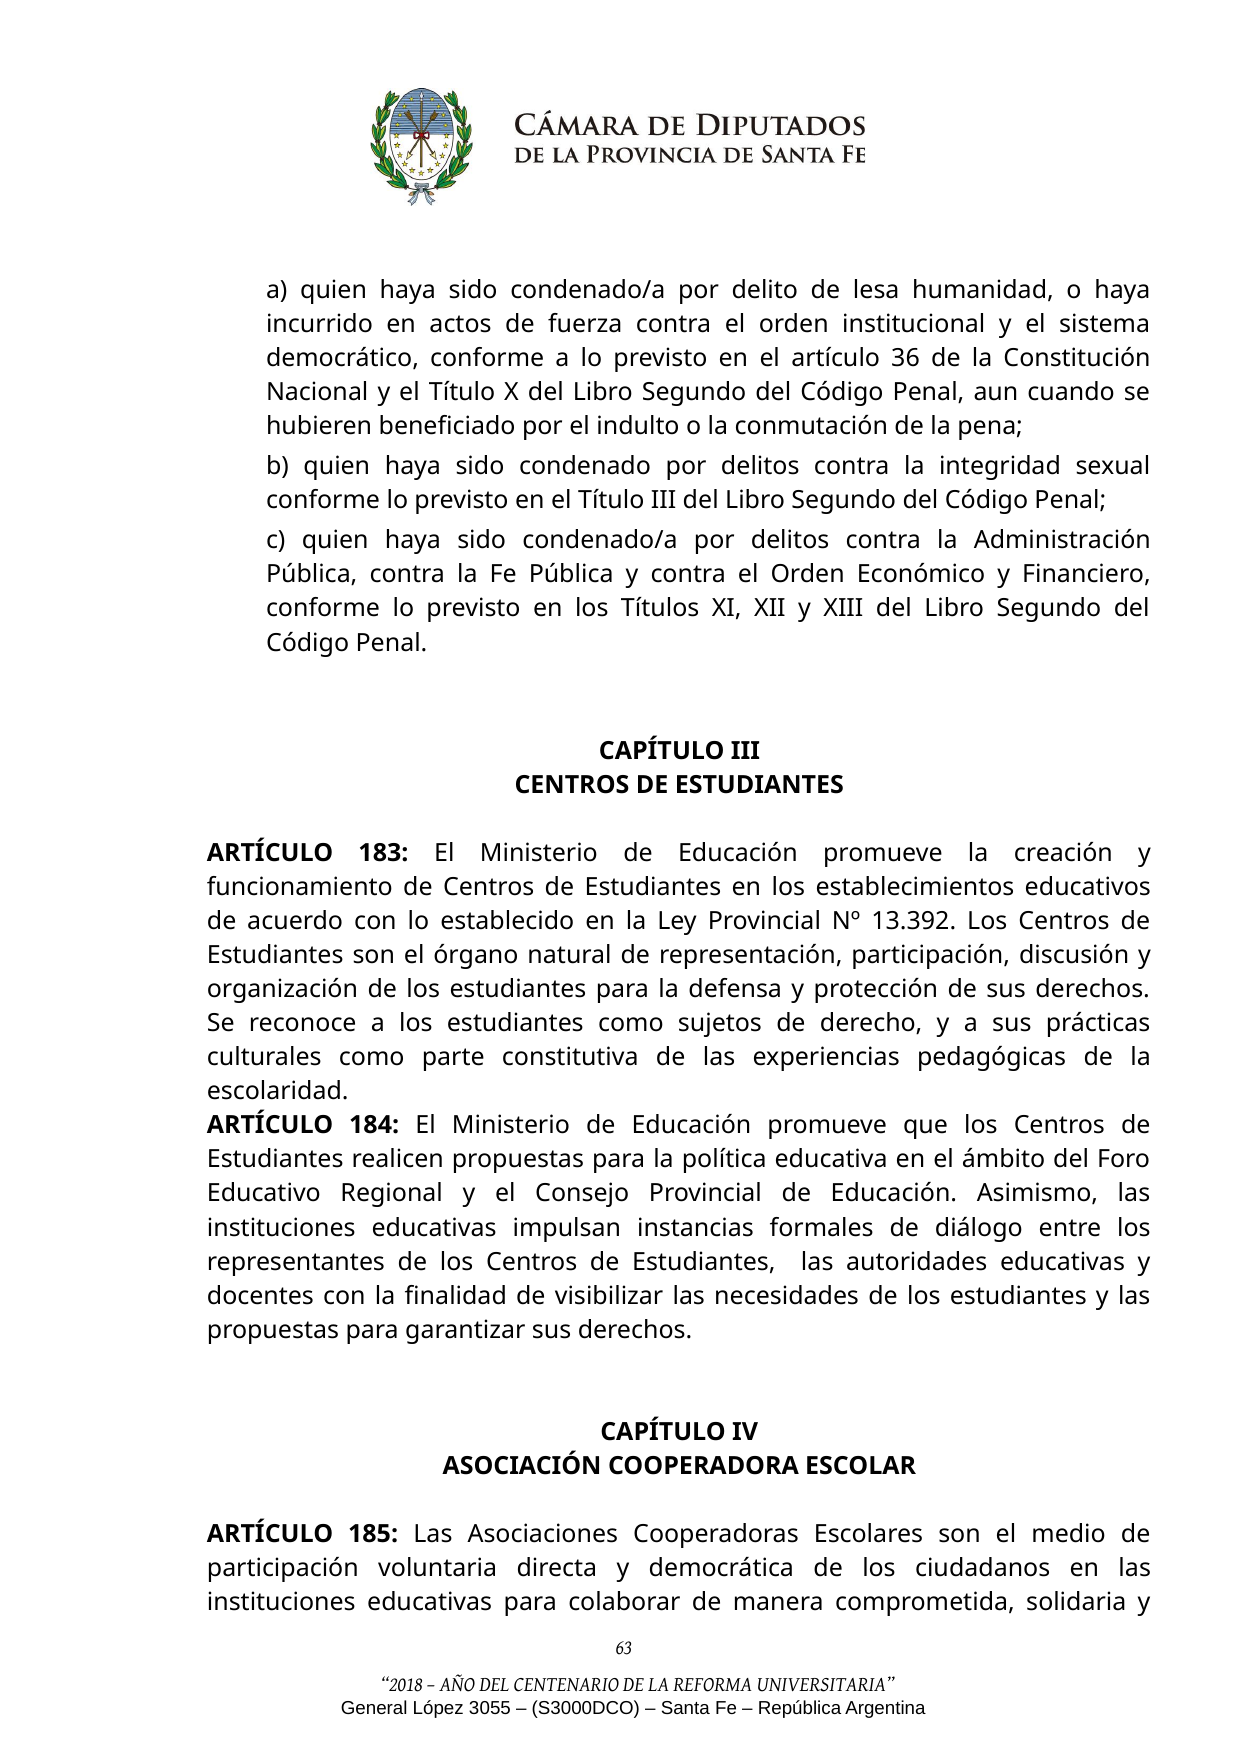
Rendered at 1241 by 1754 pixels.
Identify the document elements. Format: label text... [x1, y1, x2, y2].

text ARTÍCULO 185: Las Asociaciones Cooperadoras Escolares son el medio de participación voluntaria directa y democrática de los ciudadanos en las instituciones educativas para colaborar de manera comprometida, solidaria y [207, 1516, 1152, 1618]
text ARTÍCULO 184: El Ministerio de Educación promueve que los Centros de Estudiantes realicen propuestas para la política educativa en el ámbito del Foro Educativo Regional y el Consejo Provincial de Educación. Asimismo, las instituciones educativas impulsan instancias formales de diálogo entre los representantes de los Centros de Estudiantes, las autoridades educativas y docentes con la finalidad de visibilizar las necesidades de los estudiantes y las propuestas para garantizar sus derechos. [207, 1107, 1152, 1345]
text CENTROS DE ESTUDIANTES [207, 766, 1152, 800]
text ARTÍCULO 183: El Ministerio de Educación promueve la creación y funcionamiento de Centros de Estudiantes en los establecimientos educativos de acuerdo con lo establecido en la Ley Provincial Nº 13.392. Los Centros de Estudiantes son el órgano natural de representación, participación, discusión y organización de los estudiantes para la defensa y protección de sus derechos. Se reconoce a los estudiantes como sujetos de derecho, y a sus prácticas culturales como parte constitutiva de las experiencias pedagógicas de la escolaridad. [207, 834, 1152, 1107]
text CAPÍTULO III [207, 732, 1152, 766]
text ASOCIACIÓN COOPERADORA ESCOLAR [207, 1448, 1152, 1482]
picture [370, 88, 866, 210]
text b) quien haya sido condenado por delitos contra la integridad sexual conforme lo previsto en el Título III del Libro Segundo del Código Penal; [266, 448, 1152, 516]
text a) quien haya sido condenado/a por delito de lesa humanidad, o haya incurrido en actos de fuerza contra el orden institucional y el sistema democrático, conforme a lo previsto en el artículo 36 de la Constitución Nacional y el Título X del Libro Segundo del Código Penal, aun cuando se hubieren beneficiado por el indulto o la conmutación de la pena; [266, 272, 1152, 442]
text c) quien haya sido condenado/a por delitos contra la Administración Pública, contra la Fe Pública y contra el Orden Económico y Financiero, conforme lo previsto en los Títulos XI, XII y XIII del Libro Segundo del Código Penal. [266, 522, 1152, 658]
text CAPÍTULO IV [207, 1413, 1152, 1448]
